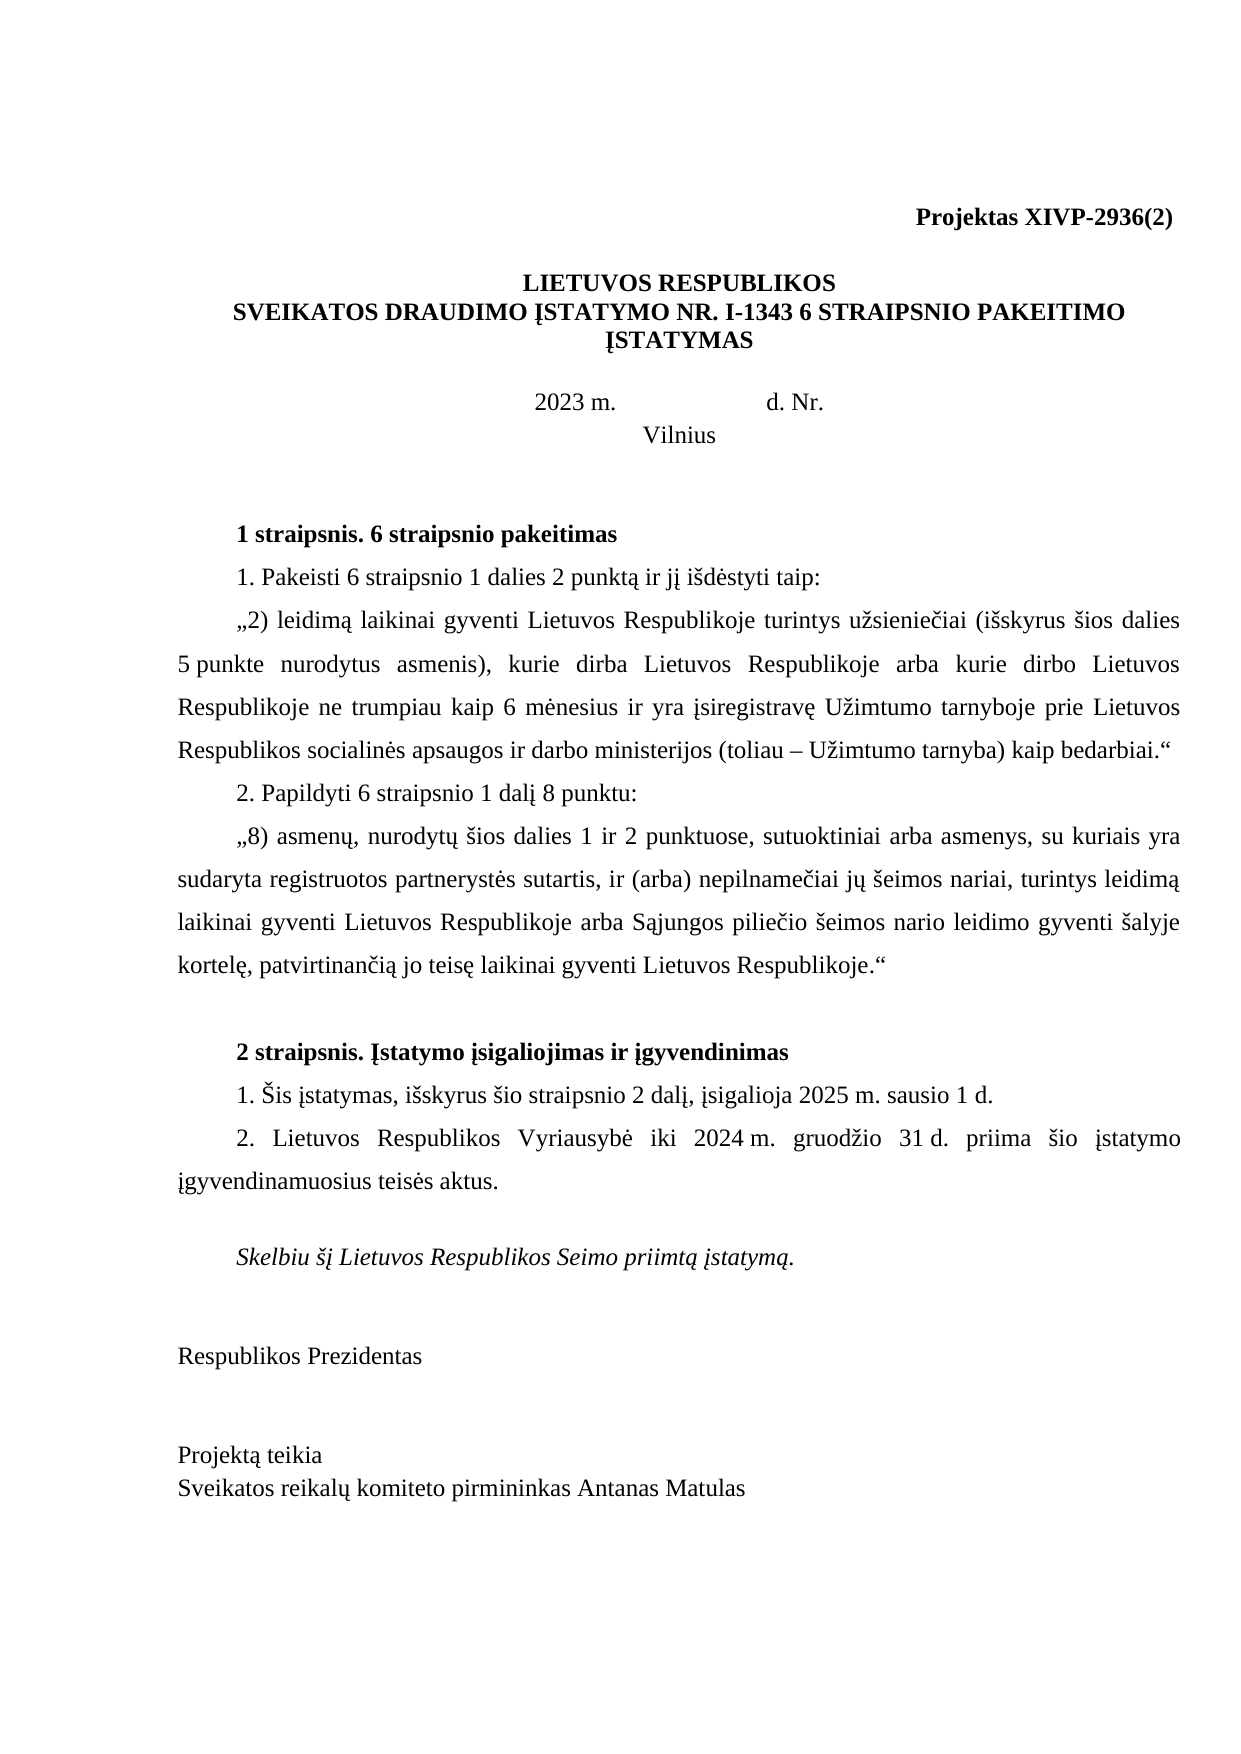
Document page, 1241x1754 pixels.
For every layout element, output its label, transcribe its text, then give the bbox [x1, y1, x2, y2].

text ĮSTATYMAS [177, 326, 1181, 354]
text 1 straipsnis. 6 straipsnio pakeitimas [177, 519, 1181, 548]
text Projektas XIVP-2936(2) [916, 202, 1181, 231]
text „2) leidimą laikinai gyventi Lietuvos Respublikoje turintys užsieniečiai (išskyrus šios dalies 5 punkte nurodytus asmenis), kurie dirba Lietuvos Respublikoje arba kurie dirbo Lietuvos Respublikoje ne trumpiau kaip 6 mėnesius ir yra įsiregistravę Užimtumo tarnyboje prie Lietuvos Respublikos socialinės apsaugos ir darbo ministerijos (toliau – Užimtumo tarnyba) kaip bedarbiai.“ [177, 606, 1181, 764]
text „8) asmenų, nurodytų šios dalies 1 ir 2 punktuose, sutuoktiniai arba asmenys, su kuriais yra sudaryta registruotos partnerystės sutartis, ir (arba) nepilnamečiai jų šeimos nariai, turintys leidimą laikinai gyventi Lietuvos Respublikoje arba Sąjungos piliečio šeimos nario leidimo gyventi šalyje kortelę, patvirtinančią jo teisę laikinai gyventi Lietuvos Respublikoje.“ [177, 821, 1181, 979]
text Vilnius [177, 420, 1181, 449]
text Respublikos Prezidentas [177, 1341, 1181, 1370]
text 1. Šis įstatymas, išskyrus šio straipsnio 2 dalį, įsigalioja 2025 m. sausio 1 d. [177, 1080, 1181, 1109]
text 2 straipsnis. Įstatymo įsigaliojimas ir įgyvendinimas [177, 1037, 1181, 1066]
text SVEIKATOS DRAUDIMO ĮSTATYMO NR. I-1343 6 STRAIPSNIO PAKEITIMO [177, 297, 1181, 326]
text 1. Pakeisti 6 straipsnio 1 dalies 2 punktą ir jį išdėstyti taip: [177, 562, 1181, 591]
text 2. Papildyti 6 straipsnio 1 dalį 8 punktu: [177, 778, 1181, 807]
text LIETUVOS RESPUBLIKOS [177, 268, 1181, 297]
text Sveikatos reikalų komiteto pirmininkas Antanas Matulas [177, 1473, 1181, 1502]
text Skelbiu šį Lietuvos Respublikos Seimo priimtą įstatymą. [177, 1242, 1181, 1271]
text 2023 m. d. Nr. [177, 387, 1181, 416]
text Projektą teikia [177, 1441, 1181, 1469]
text 2. Lietuvos Respublikos Vyriausybė iki 2024 m. gruodžio 31 d. priima šio įstatymo įgyvendinamuosius teisės aktus. [177, 1123, 1181, 1195]
